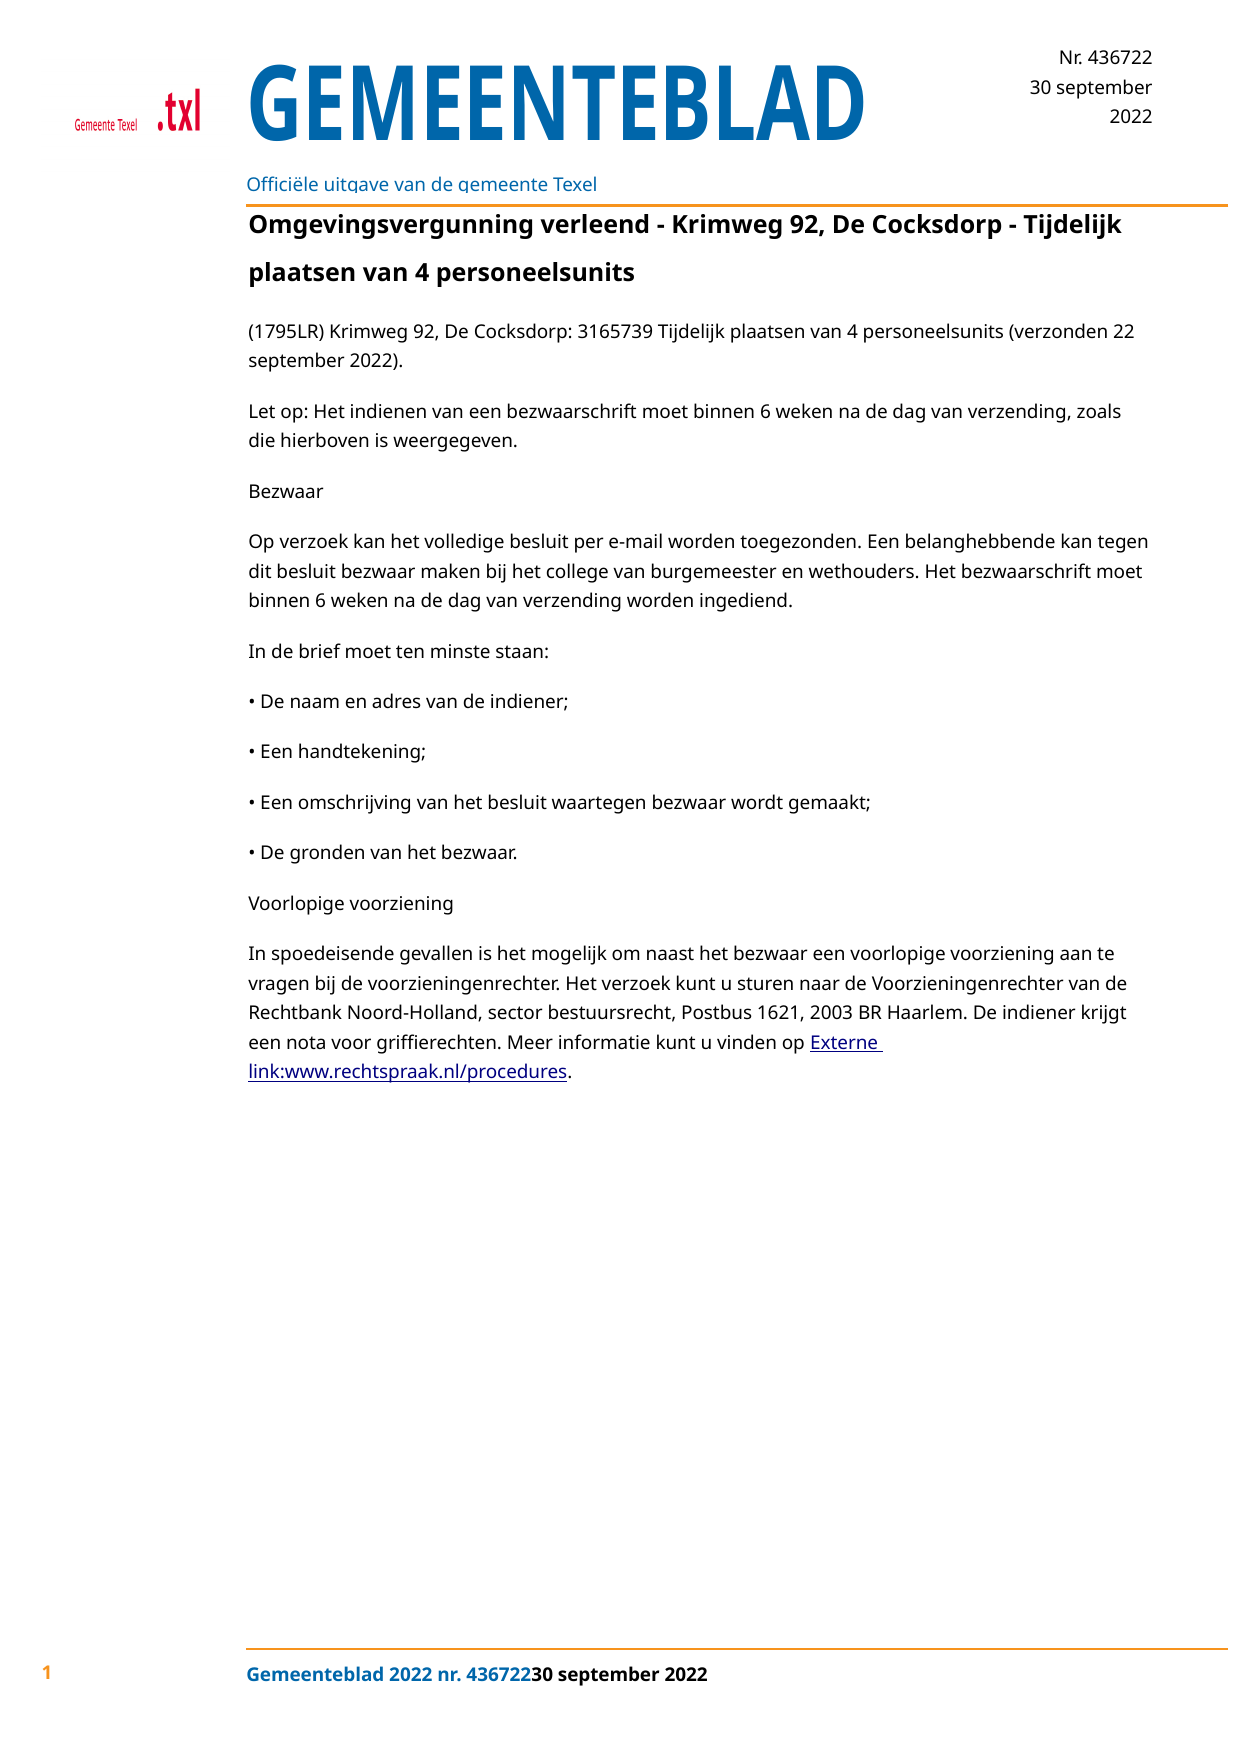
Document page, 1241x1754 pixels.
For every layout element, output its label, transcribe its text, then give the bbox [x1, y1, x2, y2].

text Bezwaar [248, 478, 1152, 504]
text In de brief moet ten minste staan: [248, 638, 1152, 664]
text (1795LR) Krimweg 92, De Cocksdorp: 3165739 Tijdelijk plaatsen van 4 personeelsunits (verzonden 22 september 2022). [248, 318, 1152, 373]
text In spoedeisende gevallen is het mogelijk om naast het bezwaar een voorlopige voorziening aan te vragen bij de voorzieningenrechter. Het verzoek kunt u sturen naar de Voorzieningenrechter van de Rechtbank Noord-Holland, sector bestuursrecht, Postbus 1621, 2003 BR Haarlem. De indiener krijgt een nota voor griffierechten. Meer informatie kunt u vinden op Externe link:www.rechtspraak.nl/procedures. [248, 940, 1152, 1084]
text • Een handtekening; [248, 739, 1152, 764]
text • Een omschrijving van het besluit waartegen bezwaar wordt gemaakt; [248, 789, 1152, 815]
text Omgevingsvergunning verleend - Krimweg 92, De Cocksdorp - Tijdelijk plaatsen van 4 personeelsunits [248, 207, 1152, 288]
text • De naam en adres van de indiener; [248, 688, 1152, 714]
text Voorlopige voorziening [248, 890, 1152, 916]
text • De gronden van het bezwaar. [248, 839, 1152, 865]
text Op verzoek kan het volledige besluit per e-mail worden toegezonden. Een belanghebbende kan tegen dit besluit bezwaar maken bij het college van burgemeester en wethouders. Het bezwaarschrift moet binnen 6 weken na de dag van verzending worden ingediend. [248, 528, 1152, 613]
text Let op: Het indienen van een bezwaarschrift moet binnen 6 weken na de dag van verzending, zoals die hierboven is weergegeven. [248, 398, 1152, 453]
picture [41, 47, 231, 172]
